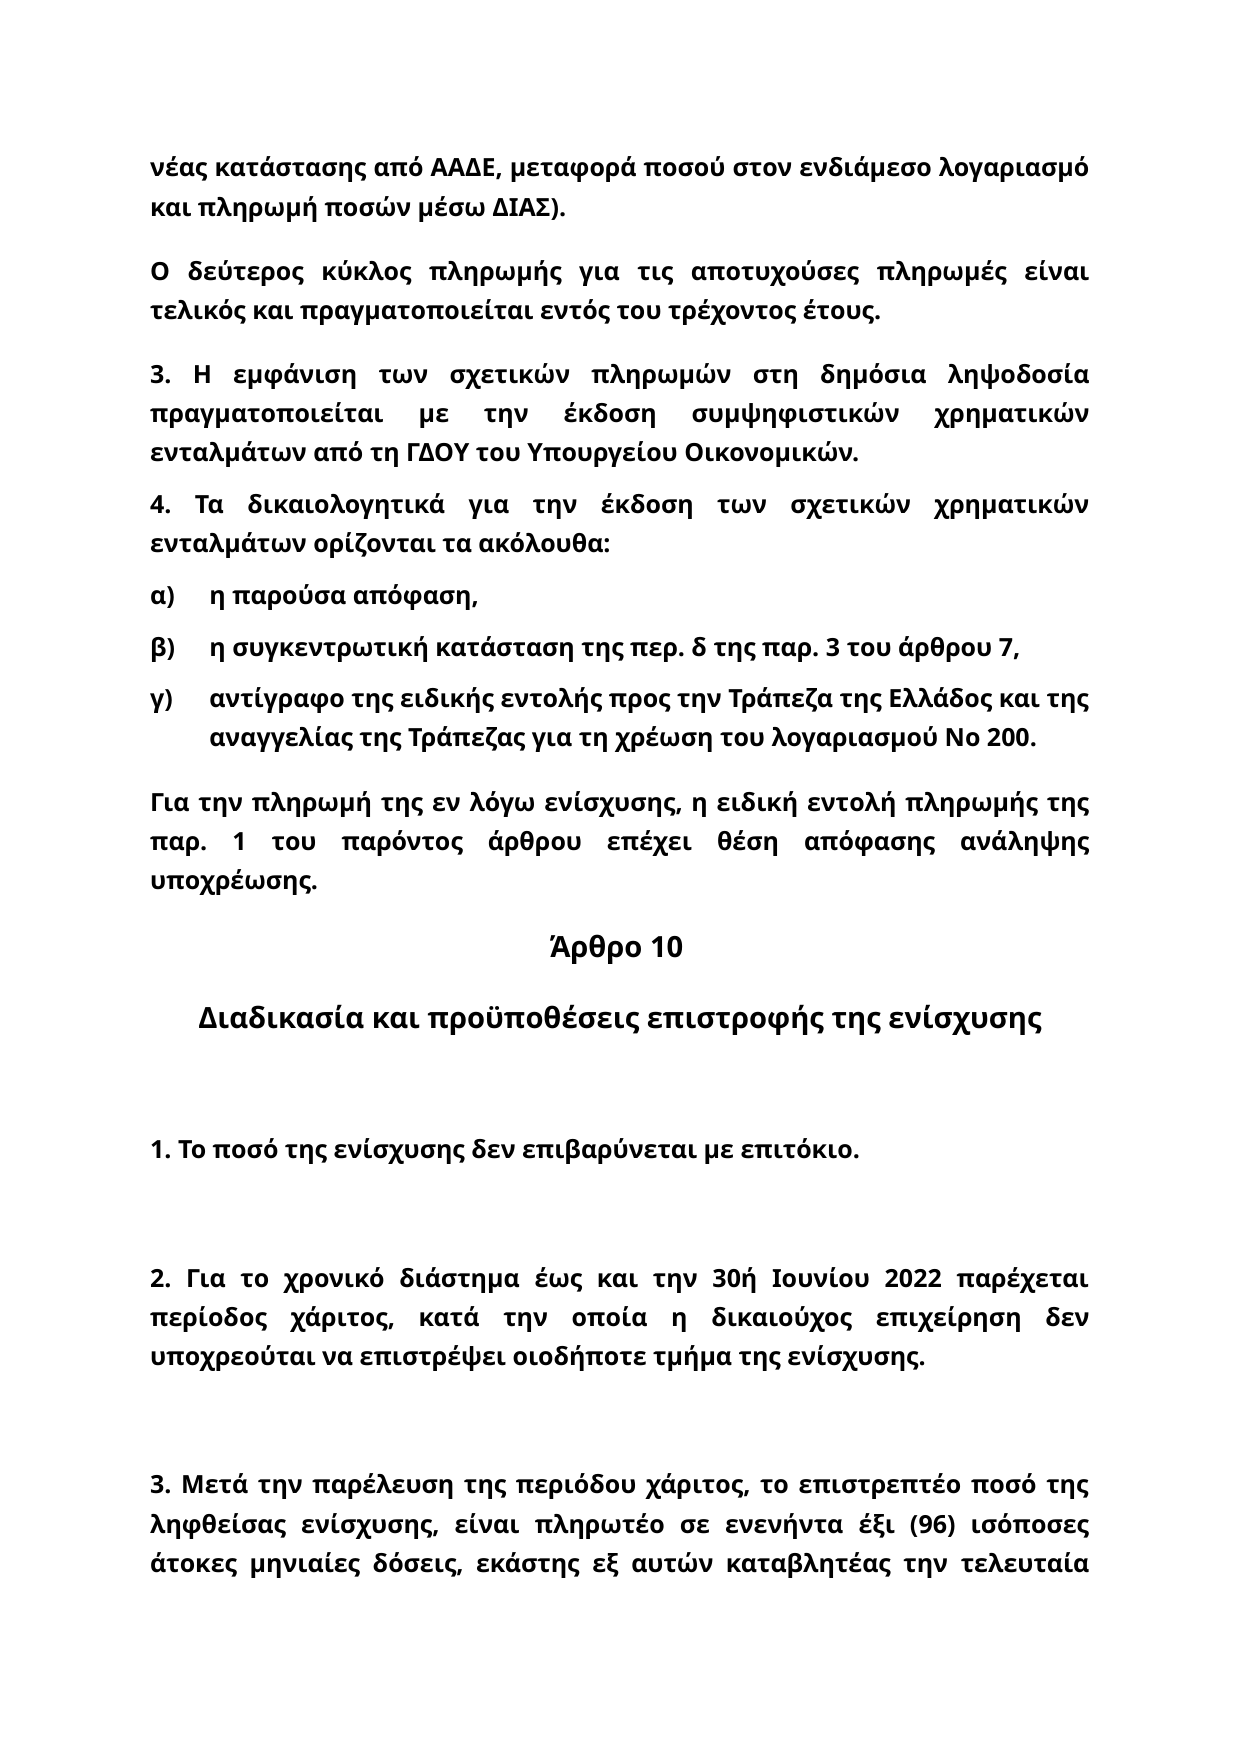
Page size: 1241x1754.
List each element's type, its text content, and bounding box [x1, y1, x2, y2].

list β) η συγκεντρωτική κατάσταση της περ. δ της παρ. 3 του άρθρου 7, [150, 629, 1090, 663]
text 4. Τα δικαιολογητικά για την έκδοση των σχετικών χρηματικών ενταλμάτων ορίζονται τα ακόλουθα: [150, 487, 1090, 560]
text Ο δεύτερος κύκλος πληρωμής για τις αποτυχούσες πληρωμές είναι τελικός και πραγματοποιείται εντός του τρέχοντος έτους. [150, 253, 1090, 327]
text 1. Το ποσό της ενίσχυσης δεν επιβαρύνεται με επιτόκιο. [150, 1132, 1090, 1166]
text 2. Για το χρονικό διάστημα έως και την 30ή Ιουνίου 2022 παρέχεται περίοδος χάριτος, κατά την οποία η δικαιούχος επιχείρηση δεν υποχρεούται να επιστρέψει οιοδήποτε τμήμα της ενίσχυσης. [150, 1260, 1090, 1373]
list γ) αντίγραφο της ειδικής εντολής προς την Τράπεζα της Ελλάδος και της αναγγελίας της Τράπεζας για τη χρέωση του λογαριασμού Νο 200. [150, 681, 1090, 754]
list α) η παρούσα απόφαση, [150, 577, 1090, 612]
text 3. Μετά την παρέλευση της περιόδου χάριτος, το επιστρεπτέο ποσό της ληφθείσας ενίσχυσης, είναι πληρωτέο σε ενενήντα έξι (96) ισόποσες άτοκες μηνιαίες δόσεις, εκάστης εξ αυτών καταβλητέας την τελευταία [150, 1467, 1090, 1579]
text Για την πληρωμή της εν λόγω ενίσχυσης, η ειδική εντολή πληρωμής της παρ. 1 του παρόντος άρθρου επέχει θέση απόφασης ανάληψης υποχρέωσης. [150, 784, 1090, 897]
text 3. Η εμφάνιση των σχετικών πληρωμών στη δημόσια ληψοδοσία πραγματοποιείται με την έκδοση συμψηφιστικών χρηματικών ενταλμάτων από τη ΓΔΟΥ του Υπουργείου Οικονομικών. [150, 357, 1090, 469]
subtitle Διαδικασία και προϋποθέσεις επιστροφής της ενίσχυσης [150, 997, 1090, 1037]
text νέας κατάστασης από ΑΑΔΕ, μεταφορά ποσού στον ενδιάμεσο λογαριασμό και πληρωμή ποσών μέσω ΔΙΑΣ). [150, 150, 1090, 223]
subtitle Άρθρο 10 [150, 927, 1090, 966]
